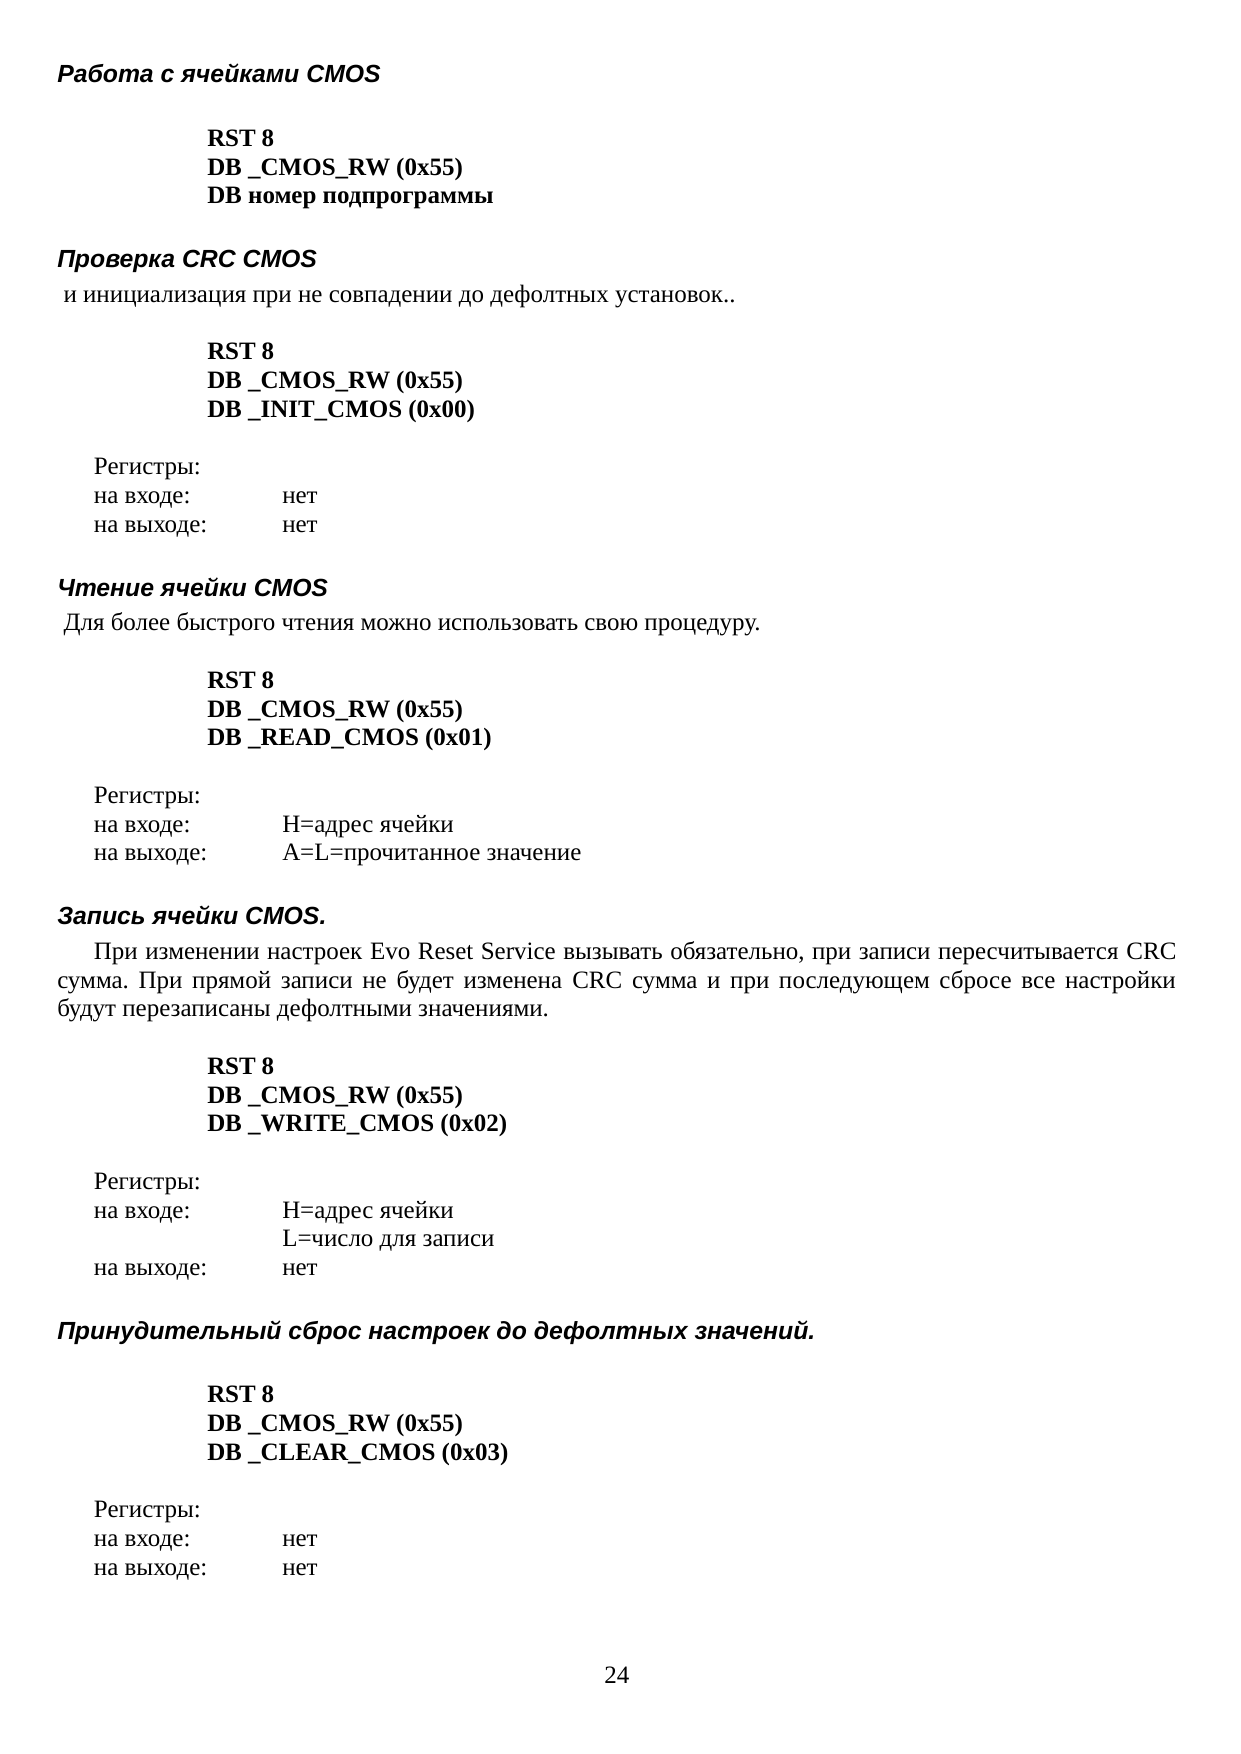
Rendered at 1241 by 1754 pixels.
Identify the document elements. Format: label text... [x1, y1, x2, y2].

text DB _CMOS_RW (0x55) [57, 1080, 1176, 1108]
text L=число для записи [57, 1223, 1176, 1252]
text на выходе: нет [57, 509, 1176, 538]
text Регистры: [57, 451, 1176, 480]
text DB _CMOS_RW (0x55) [57, 365, 1176, 394]
text При изменении настроек Evo Reset Service вызывать обязательно, при записи пересчитывается CRC сумма. При прямой записи не будет изменена CRC сумма и при последующем сбросе все настройки будут перезаписаны дефолтными значениями. [57, 936, 1176, 1022]
text DB _INIT_CMOS (0x00) [57, 394, 1176, 423]
text на входе: нет [57, 1523, 1176, 1552]
text Регистры: [57, 1494, 1176, 1523]
subtitle Проверка CRC CMOS [57, 244, 1176, 273]
subtitle Работа с ячейками CMOS [57, 59, 1176, 88]
subtitle Запись ячейки CMOS. [57, 901, 1176, 930]
text на входе: нет [57, 480, 1176, 509]
text DB _CMOS_RW (0x55) [57, 694, 1176, 722]
text DB _READ_CMOS (0x01) [57, 722, 1176, 751]
text на входе: H=адрес ячейки [57, 809, 1176, 837]
text RST 8 [57, 336, 1176, 365]
text и инициализация при не совпадении до дефолтных установок.. [57, 279, 1176, 308]
text RST 8 [57, 123, 1176, 152]
text на входе: H=адрес ячейки [57, 1195, 1176, 1223]
text DB номер подпрограммы [57, 180, 1176, 209]
text DB _CLEAR_CMOS (0x03) [57, 1437, 1176, 1466]
subtitle Чтение ячейки CMOS [57, 573, 1176, 601]
text на выходе: A=L=прочитанное значение [57, 837, 1176, 866]
text DB _CMOS_RW (0x55) [57, 1408, 1176, 1437]
text Регистры: [57, 1166, 1176, 1195]
text DB _WRITE_CMOS (0x02) [57, 1108, 1176, 1137]
subtitle Принудительный сброс настроек до дефолтных значений. [57, 1316, 1176, 1344]
text DB _CMOS_RW (0x55) [57, 152, 1176, 180]
text Регистры: [57, 780, 1176, 809]
text Для более быстрого чтения можно использовать свою процедуру. [57, 607, 1176, 636]
text на выходе: нет [57, 1552, 1176, 1581]
text на выходе: нет [57, 1252, 1176, 1281]
text RST 8 [57, 1379, 1176, 1408]
text RST 8 [57, 1051, 1176, 1080]
text RST 8 [57, 665, 1176, 694]
